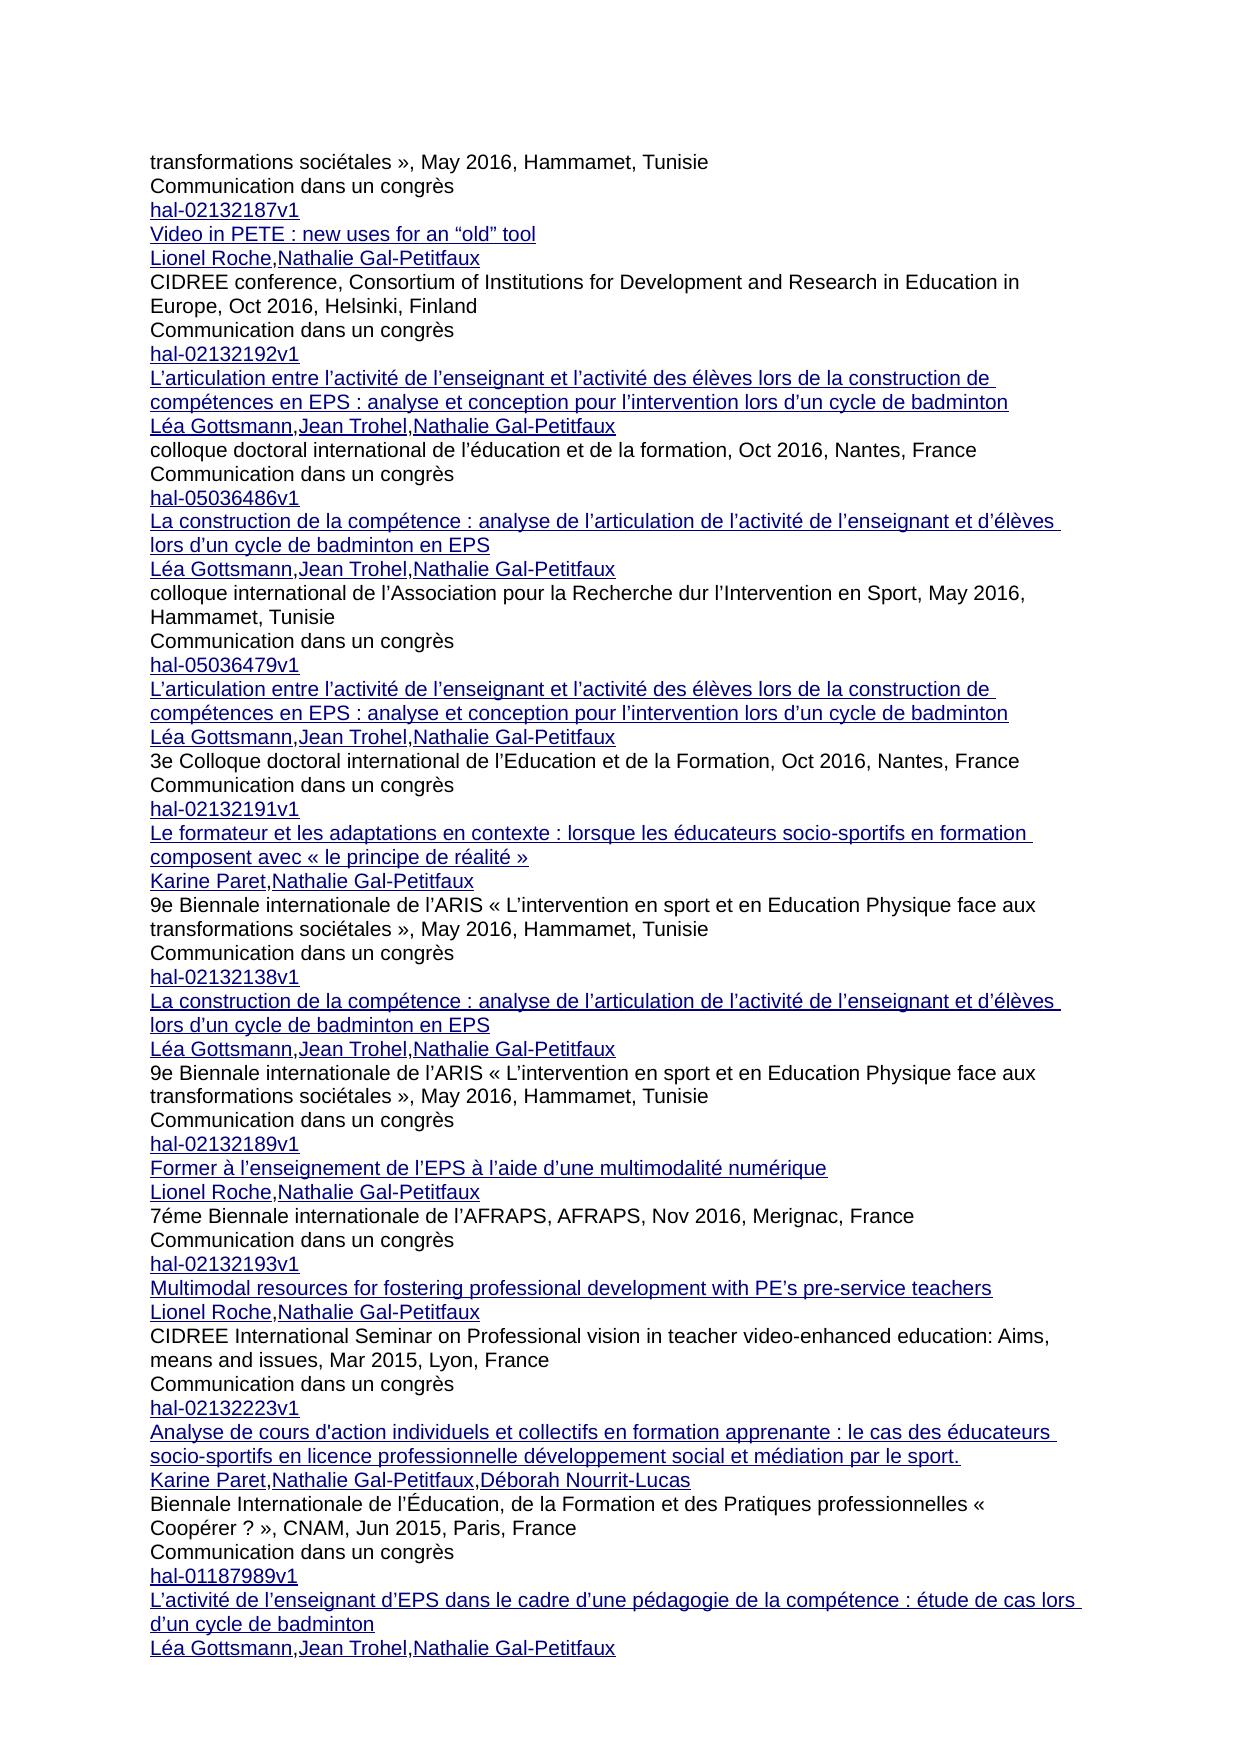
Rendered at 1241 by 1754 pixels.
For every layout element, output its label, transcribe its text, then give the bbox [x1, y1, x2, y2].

table_cell La construction de la compétence : analyse de l’articulation de l’activité de l’enseignant et d’élèves lors d’un cycle de badminton en EPS Léa Gottsmann,Jean Trohel,Nathalie Gal-Petitfaux colloque international de l’Association pour la Recherche dur l’Intervention en Sport, May 2016, Hammamet, Tunisie Communication dans un congrès hal-05036479v1 [150, 509, 1090, 677]
table_cell Analyse de cours d'action individuels et collectifs en formation apprenante : le cas des éducateurs socio-sportifs en licence professionnelle développement social et médiation par le sport. Karine Paret,Nathalie Gal-Petitfaux,Déborah Nourrit-Lucas Biennale Internationale de l’Éducation, de la Formation et des Pratiques professionnelles « Coopérer ? », CNAM, Jun 2015, Paris, France Communication dans un congrès hal-01187989v1 [150, 1420, 1090, 1587]
table_cell Video in PETE : new uses for an “old” tool Lionel Roche,Nathalie Gal-Petitfaux CIDREE conference, Consortium of Institutions for Development and Research in Education in Europe, Oct 2016, Helsinki, Finland Communication dans un congrès hal-02132192v1 [150, 222, 1090, 366]
table_cell Multimodal resources for fostering professional development with PE’s pre-service teachers Lionel Roche,Nathalie Gal-Petitfaux CIDREE International Seminar on Professional vision in teacher video-enhanced education: Aims, means and issues, Mar 2015, Lyon, France Communication dans un congrès hal-02132223v1 [150, 1276, 1090, 1420]
table_cell L’articulation entre l’activité de l’enseignant et l’activité des élèves lors de la construction de compétences en EPS : analyse et conception pour l’intervention lors d’un cycle de badminton Léa Gottsmann,Jean Trohel,Nathalie Gal-Petitfaux 3e Colloque doctoral international de l’Education et de la Formation, Oct 2016, Nantes, France Communication dans un congrès hal-02132191v1 [150, 677, 1090, 821]
table_cell L’activité de l’enseignant d’EPS dans le cadre d’une pédagogie de la compétence : étude de cas lors d’un cycle de badminton Léa Gottsmann,Jean Trohel,Nathalie Gal-Petitfaux [150, 1588, 1090, 1659]
table_cell Le formateur et les adaptations en contexte : lorsque les éducateurs socio-sportifs en formation composent avec « le principe de réalité » Karine Paret,Nathalie Gal-Petitfaux 9e Biennale internationale de l’ARIS « L’intervention en sport et en Education Physique face aux transformations sociétales », May 2016, Hammamet, Tunisie Communication dans un congrès hal-02132138v1 [150, 821, 1090, 988]
table_cell La construction de la compétence : analyse de l’articulation de l’activité de l’enseignant et d’élèves lors d’un cycle de badminton en EPS Léa Gottsmann,Jean Trohel,Nathalie Gal-Petitfaux 9e Biennale internationale de l’ARIS « L’intervention en sport et en Education Physique face aux transformations sociétales », May 2016, Hammamet, Tunisie Communication dans un congrès hal-02132189v1 [150, 989, 1090, 1156]
table_cell L’articulation entre l’activité de l’enseignant et l’activité des élèves lors de la construction de compétences en EPS : analyse et conception pour l’intervention lors d’un cycle de badminton Léa Gottsmann,Jean Trohel,Nathalie Gal-Petitfaux colloque doctoral international de l’éducation et de la formation, Oct 2016, Nantes, France Communication dans un congrès hal-05036486v1 [150, 366, 1090, 509]
table_cell Former à l’enseignement de l’EPS à l’aide d’une multimodalité numérique Lionel Roche,Nathalie Gal-Petitfaux 7éme Biennale internationale de l’AFRAPS, AFRAPS, Nov 2016, Merignac, France Communication dans un congrès hal-02132193v1 [150, 1156, 1090, 1276]
table_cell transformations sociétales », May 2016, Hammamet, Tunisie Communication dans un congrès hal-02132187v1 [150, 150, 1090, 222]
